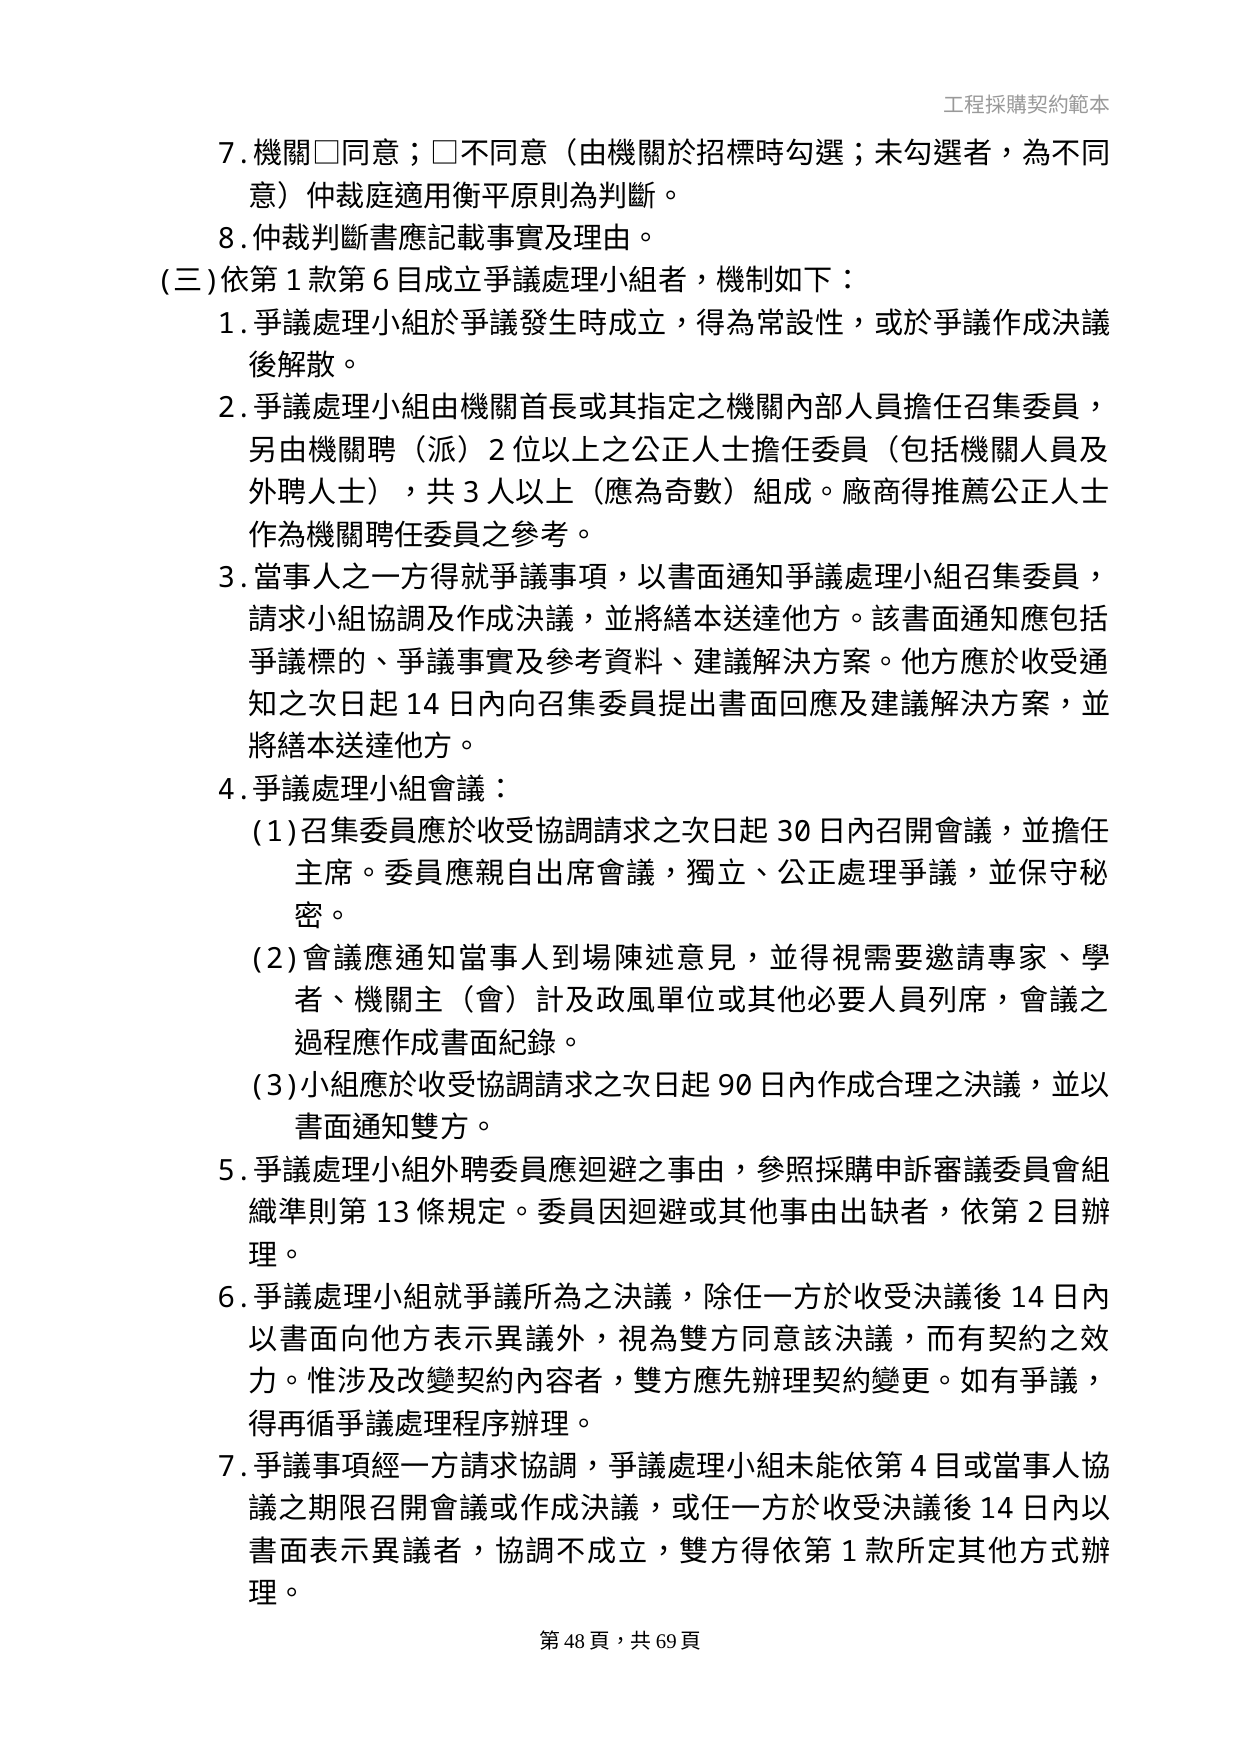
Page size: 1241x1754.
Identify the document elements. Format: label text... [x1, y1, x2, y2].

text (2)會議應通知當事人到場陳述意見，並得視需要邀請專家、學者、機關主（會）計及政風單位或其他必要人員列席，會議之過程應作成書面紀錄。 [248, 934, 1110, 1062]
text (3)小組應於收受協調請求之次日起90日內作成合理之決議，並以書面通知雙方。 [248, 1062, 1110, 1146]
text 7.機關□同意；□不同意（由機關於招標時勾選；未勾選者，為不同意）仲裁庭適用衡平原則為判斷。 [217, 130, 1110, 214]
text 2.爭議處理小組由機關首長或其指定之機關內部人員擔任召集委員，另由機關聘（派）2位以上之公正人士擔任委員（包括機關人員及外聘人士），共3人以上（應為奇數）組成。廠商得推薦公正人士作為機關聘任委員之參考。 [217, 384, 1110, 553]
text (三)依第1款第6目成立爭議處理小組者，機制如下： [156, 257, 1110, 299]
text (1)召集委員應於收受協調請求之次日起30日內召開會議，並擔任主席。委員應親自出席會議，獨立、公正處理爭議，並保守秘密。 [248, 808, 1110, 934]
text 1.爭議處理小組於爭議發生時成立，得為常設性，或於爭議作成決議後解散。 [217, 299, 1110, 384]
text 8.仲裁判斷書應記載事實及理由。 [217, 214, 1110, 257]
text 4.爭議處理小組會議： [217, 765, 1110, 808]
text 5.爭議處理小組外聘委員應迴避之事由，參照採購申訴審議委員會組織準則第13條規定。委員因迴避或其他事由出缺者，依第2目辦理。 [217, 1146, 1110, 1273]
text 7.爭議事項經一方請求協調，爭議處理小組未能依第4目或當事人協議之期限召開會議或作成決議，或任一方於收受決議後14日內以書面表示異議者，協調不成立，雙方得依第1款所定其他方式辦理。 [217, 1443, 1110, 1612]
text 3.當事人之一方得就爭議事項，以書面通知爭議處理小組召集委員，請求小組協調及作成決議，並將繕本送達他方。該書面通知應包括爭議標的、爭議事實及參考資料、建議解決方案。他方應於收受通知之次日起14日內向召集委員提出書面回應及建議解決方案，並將繕本送達他方。 [217, 553, 1110, 765]
text 6.爭議處理小組就爭議所為之決議，除任一方於收受決議後14日內以書面向他方表示異議外，視為雙方同意該決議，而有契約之效力。惟涉及改變契約內容者，雙方應先辦理契約變更。如有爭議，得再循爭議處理程序辦理。 [217, 1273, 1110, 1443]
